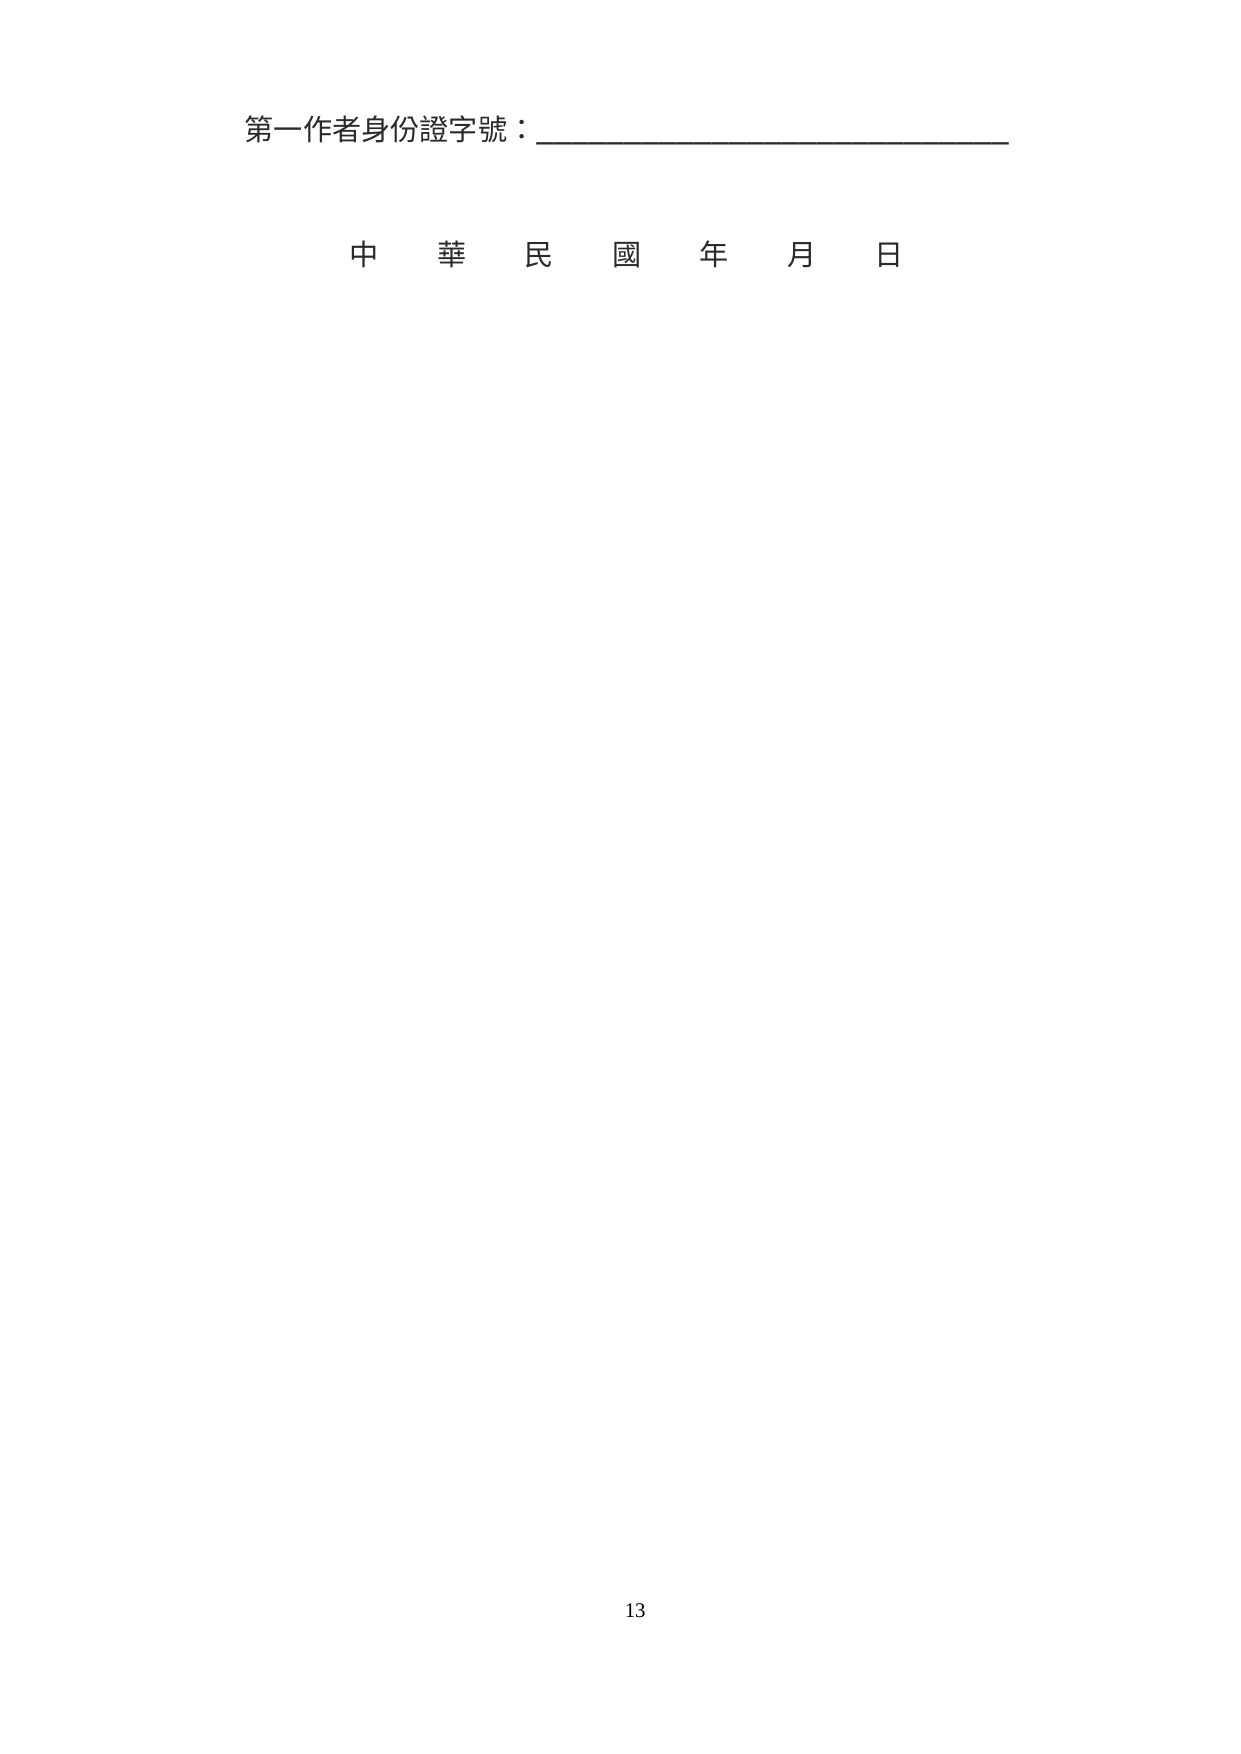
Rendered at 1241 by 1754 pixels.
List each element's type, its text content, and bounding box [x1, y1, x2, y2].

text 第一作者身份證字號：___________________________ [183, 86, 1070, 149]
text 中 華 民 國 年 月 日 [183, 211, 1070, 274]
